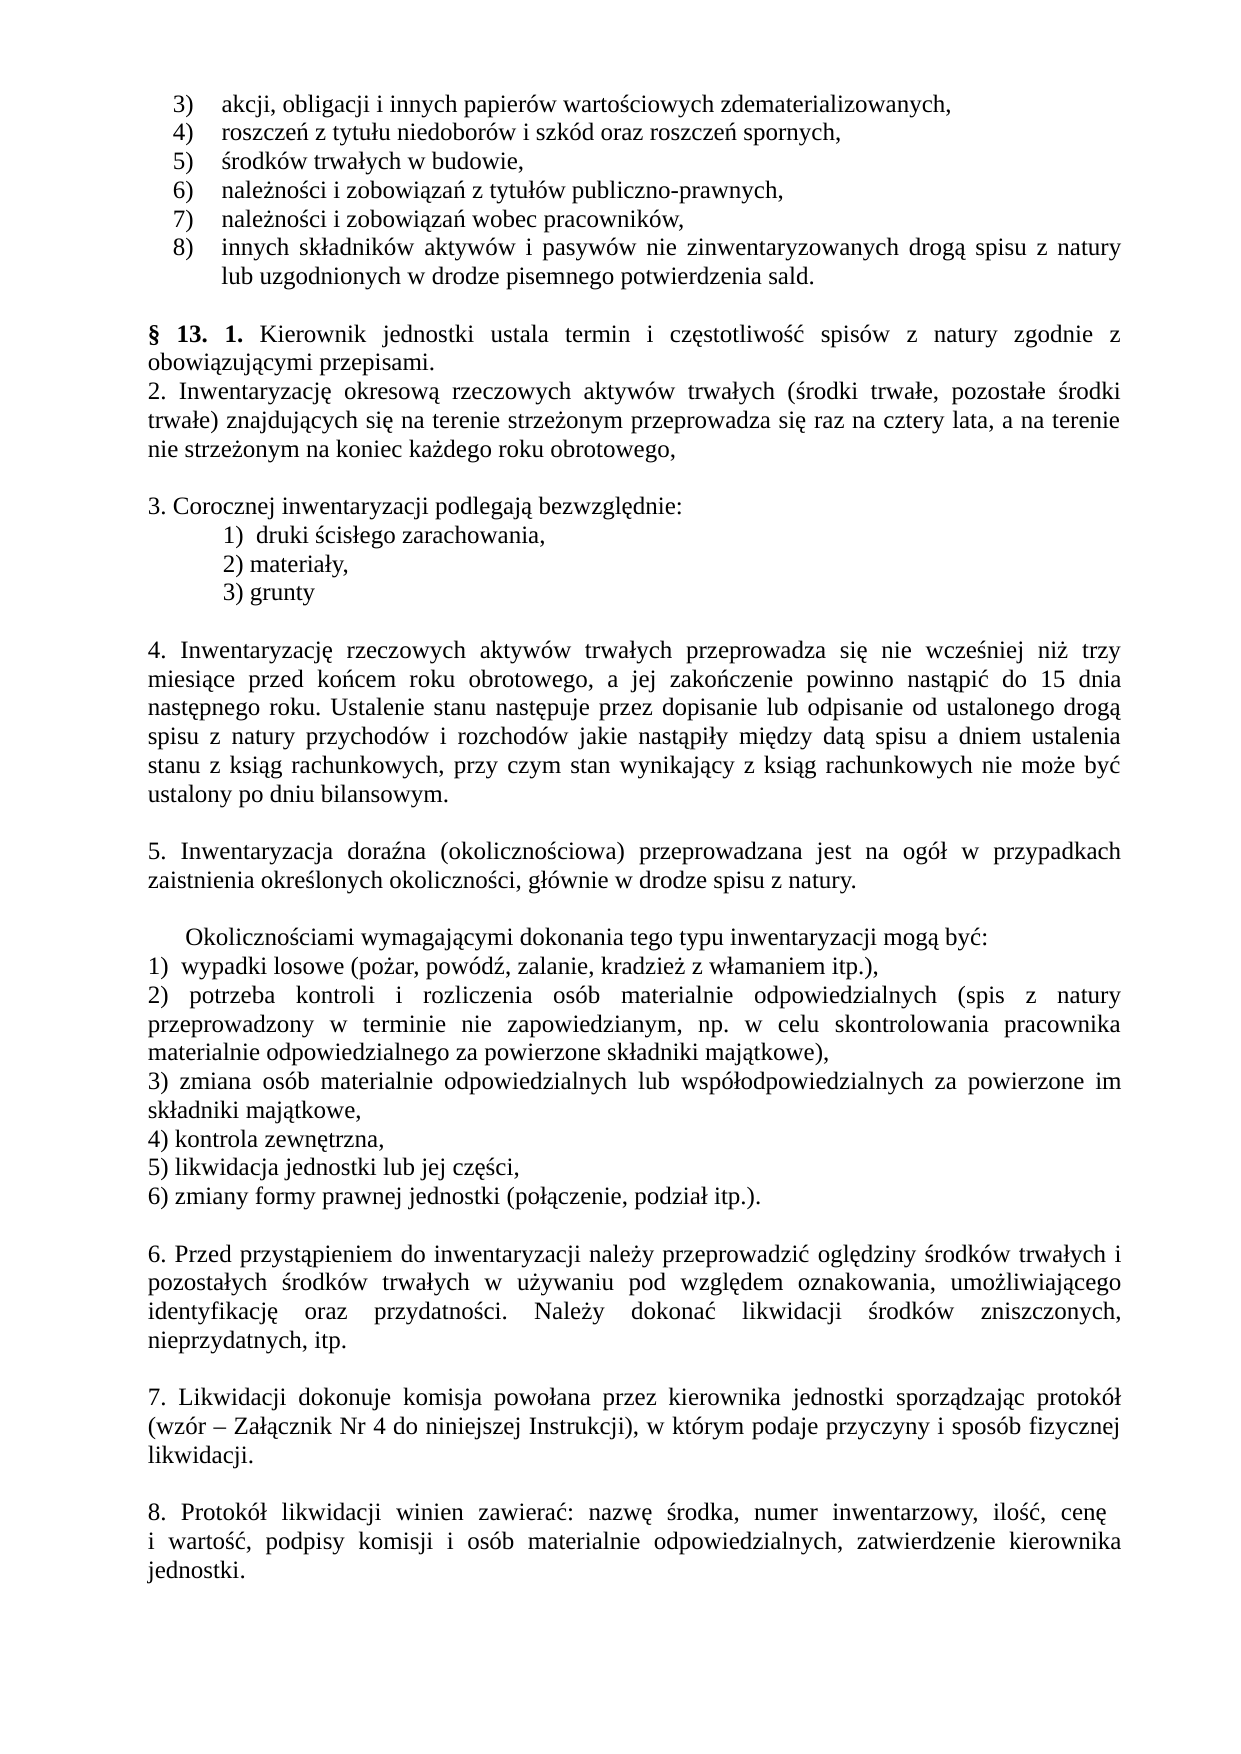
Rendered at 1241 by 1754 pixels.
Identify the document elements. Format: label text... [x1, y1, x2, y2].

text 4) roszczeń z tytułu niedoborów i szkód oraz roszczeń spornych, [148, 117, 1122, 146]
text 3) akcji, obligacji i innych papierów wartościowych zdematerializowanych, [148, 89, 1122, 117]
text 8) innych składników aktywów i pasywów nie zinwentaryzowanych drogą spisu z natury lub uzgodnionych w drodze pisemnego potwierdzenia sald. [148, 232, 1122, 290]
text 5) likwidacja jednostki lub jej części, [148, 1152, 1122, 1181]
text 5) środków trwałych w budowie, [148, 146, 1122, 175]
text 1) druki ścisłego zarachowania, [223, 520, 1122, 549]
text 3) zmiana osób materialnie odpowiedzialnych lub współodpowiedzialnych za powierzone im składniki majątkowe, [148, 1066, 1122, 1124]
text Okolicznościami wymagającymi dokonania tego typu inwentaryzacji mogą być: [185, 922, 1122, 951]
text 4. Inwentaryzację rzeczowych aktywów trwałych przeprowadza się nie wcześniej niż trzy miesiące przed końcem roku obrotowego, a jej zakończenie powinno nastąpić do 15 dnia następnego roku. Ustalenie stanu następuje przez dopisanie lub odpisanie od ustalonego drogą spisu z natury przychodów i rozchodów jakie nastąpiły między datą spisu a dniem ustalenia stanu z ksiąg rachunkowych, przy czym stan wynikający z ksiąg rachunkowych nie może być ustalony po dniu bilansowym. [148, 635, 1122, 807]
text 6) należności i zobowiązań z tytułów publiczno-prawnych, [148, 175, 1122, 204]
text 3. Corocznej inwentaryzacji podlegają bezwzględnie: [148, 491, 1122, 520]
text 2) potrzeba kontroli i rozliczenia osób materialnie odpowiedzialnych (spis z natury przeprowadzony w terminie nie zapowiedzianym, np. w celu skontrolowania pracownika materialnie odpowiedzialnego za powierzone składniki majątkowe), [148, 980, 1122, 1066]
text 1) wypadki losowe (pożar, powódź, zalanie, kradzież z włamaniem itp.), [148, 951, 1122, 980]
text 7. Likwidacji dokonuje komisja powołana przez kierownika jednostki sporządzając protokół (wzór – Załącznik Nr 4 do niniejszej Instrukcji), w którym podaje przyczyny i sposób fizycznej likwidacji. [148, 1382, 1122, 1469]
text 7) należności i zobowiązań wobec pracowników, [148, 204, 1122, 232]
text 8. Protokół likwidacji winien zawierać: nazwę środka, numer inwentarzowy, ilość, cenę i wartość, podpisy komisji i osób materialnie odpowiedzialnych, zatwierdzenie kierownika jednostki. [148, 1497, 1122, 1584]
text § 13. 1. Kierownik jednostki ustala termin i częstotliwość spisów z natury zgodnie z obowiązującymi przepisami. [148, 319, 1122, 376]
text 4) kontrola zewnętrzna, [148, 1124, 1122, 1152]
text 2) materiały, [223, 549, 1122, 577]
text 6. Przed przystąpieniem do inwentaryzacji należy przeprowadzić oględziny środków trwałych i pozostałych środków trwałych w używaniu pod względem oznakowania, umożliwiającego identyfikację oraz przydatności. Należy dokonać likwidacji środków zniszczonych, nieprzydatnych, itp. [148, 1239, 1122, 1354]
text 5. Inwentaryzacja doraźna (okolicznościowa) przeprowadzana jest na ogół w przypadkach zaistnienia określonych okoliczności, głównie w drodze spisu z natury. [148, 836, 1122, 894]
text 3) grunty [223, 577, 1122, 606]
text 6) zmiany formy prawnej jednostki (połączenie, podział itp.). [148, 1181, 1122, 1210]
text 2. Inwentaryzację okresową rzeczowych aktywów trwałych (środki trwałe, pozostałe środki trwałe) znajdujących się na terenie strzeżonym przeprowadza się raz na cztery lata, a na terenie nie strzeżonym na koniec każdego roku obrotowego, [148, 376, 1122, 462]
